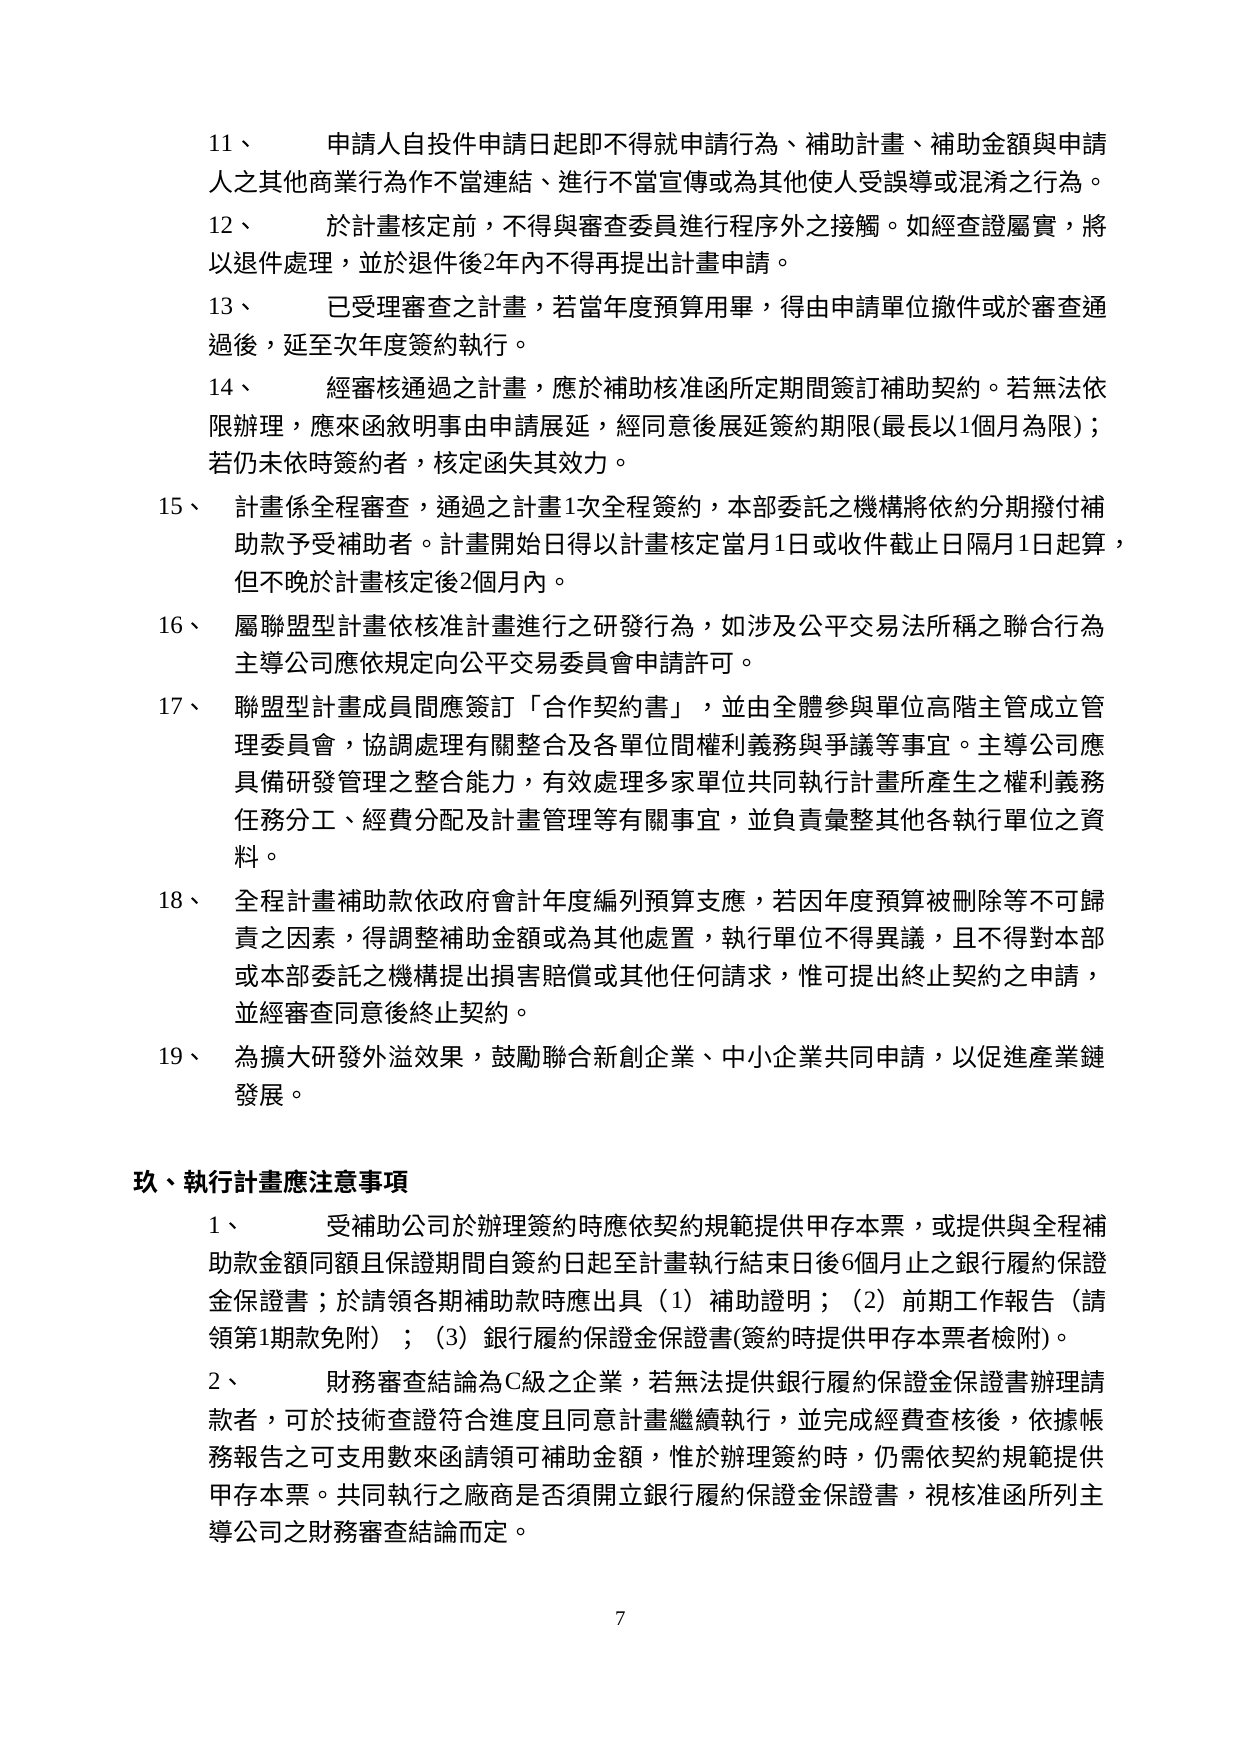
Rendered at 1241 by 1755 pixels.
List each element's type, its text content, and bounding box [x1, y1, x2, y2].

list 計畫係全程審查，通過之計畫1次全程簽約，本部委託之機構將依約分期撥付補助款予受補助者。計畫開始日得以計畫核定當月1日或收件截止日隔月1日起算，但不晚於計畫核定後2個月內。 [158, 487, 1107, 599]
list 經審核通過之計畫，應於補助核准函所定期間簽訂補助契約。若無法依限辦理，應來函敘明事由申請展延，經同意後展延簽約期限(最長以1個月為限)；若仍未依時簽約者，核定函失其效力。 [208, 368, 1107, 480]
list 申請人自投件申請日起即不得就申請行為、補助計畫、補助金額與申請人之其他商業行為作不當連結、進行不當宣傳或為其他使人受誤導或混淆之行為。 [208, 124, 1107, 199]
list 財務審查結論為C級之企業，若無法提供銀行履約保證金保證書辦理請款者，可於技術查證符合進度且同意計畫繼續執行，並完成經費查核後，依據帳務報告之可支用數來函請領可補助金額，惟於辦理簽約時，仍需依契約規範提供甲存本票。共同執行之廠商是否須開立銀行履約保證金保證書，視核准函所列主導公司之財務審查結論而定。 [208, 1362, 1107, 1549]
list 聯盟型計畫成員間應簽訂「合作契約書」，並由全體參與單位高階主管成立管理委員會，協調處理有關整合及各單位間權利義務與爭議等事宜。主導公司應具備研發管理之整合能力，有效處理多家單位共同執行計畫所產生之權利義務、任務分工、經費分配及計畫管理等有關事宜，並負責彙整其他各執行單位之資料。 [158, 687, 1107, 874]
list 全程計畫補助款依政府會計年度編列預算支應，若因年度預算被刪除等不可歸責之因素，得調整補助金額或為其他處置，執行單位不得異議，且不得對本部或本部委託之機構提出損害賠償或其他任何請求，惟可提出終止契約之申請，並經審查同意後終止契約。 [158, 880, 1107, 1030]
list 於計畫核定前，不得與審查委員進行程序外之接觸。如經查證屬實，將以退件處理，並於退件後2年內不得再提出計畫申請。 [208, 205, 1107, 280]
list 為擴大研發外溢效果，鼓勵聯合新創企業、中小企業共同申請，以促進產業鏈發展。 [158, 1037, 1107, 1112]
subtitle 玖、執行計畫應注意事項 [133, 1162, 1107, 1199]
list 已受理審查之計畫，若當年度預算用畢，得由申請單位撤件或於審查通過後，延至次年度簽約執行。 [208, 287, 1107, 362]
list 受補助公司於辦理簽約時應依契約規範提供甲存本票，或提供與全程補助款金額同額且保證期間自簽約日起至計畫執行結束日後6個月止之銀行履約保證金保證書；於請領各期補助款時應出具（1）補助證明；（2）前期工作報告（請領第1期款免附）；（3）銀行履約保證金保證書(簽約時提供甲存本票者檢附)。 [208, 1205, 1107, 1355]
list 屬聯盟型計畫依核准計畫進行之研發行為，如涉及公平交易法所稱之聯合行為，主導公司應依規定向公平交易委員會申請許可。 [158, 605, 1107, 680]
